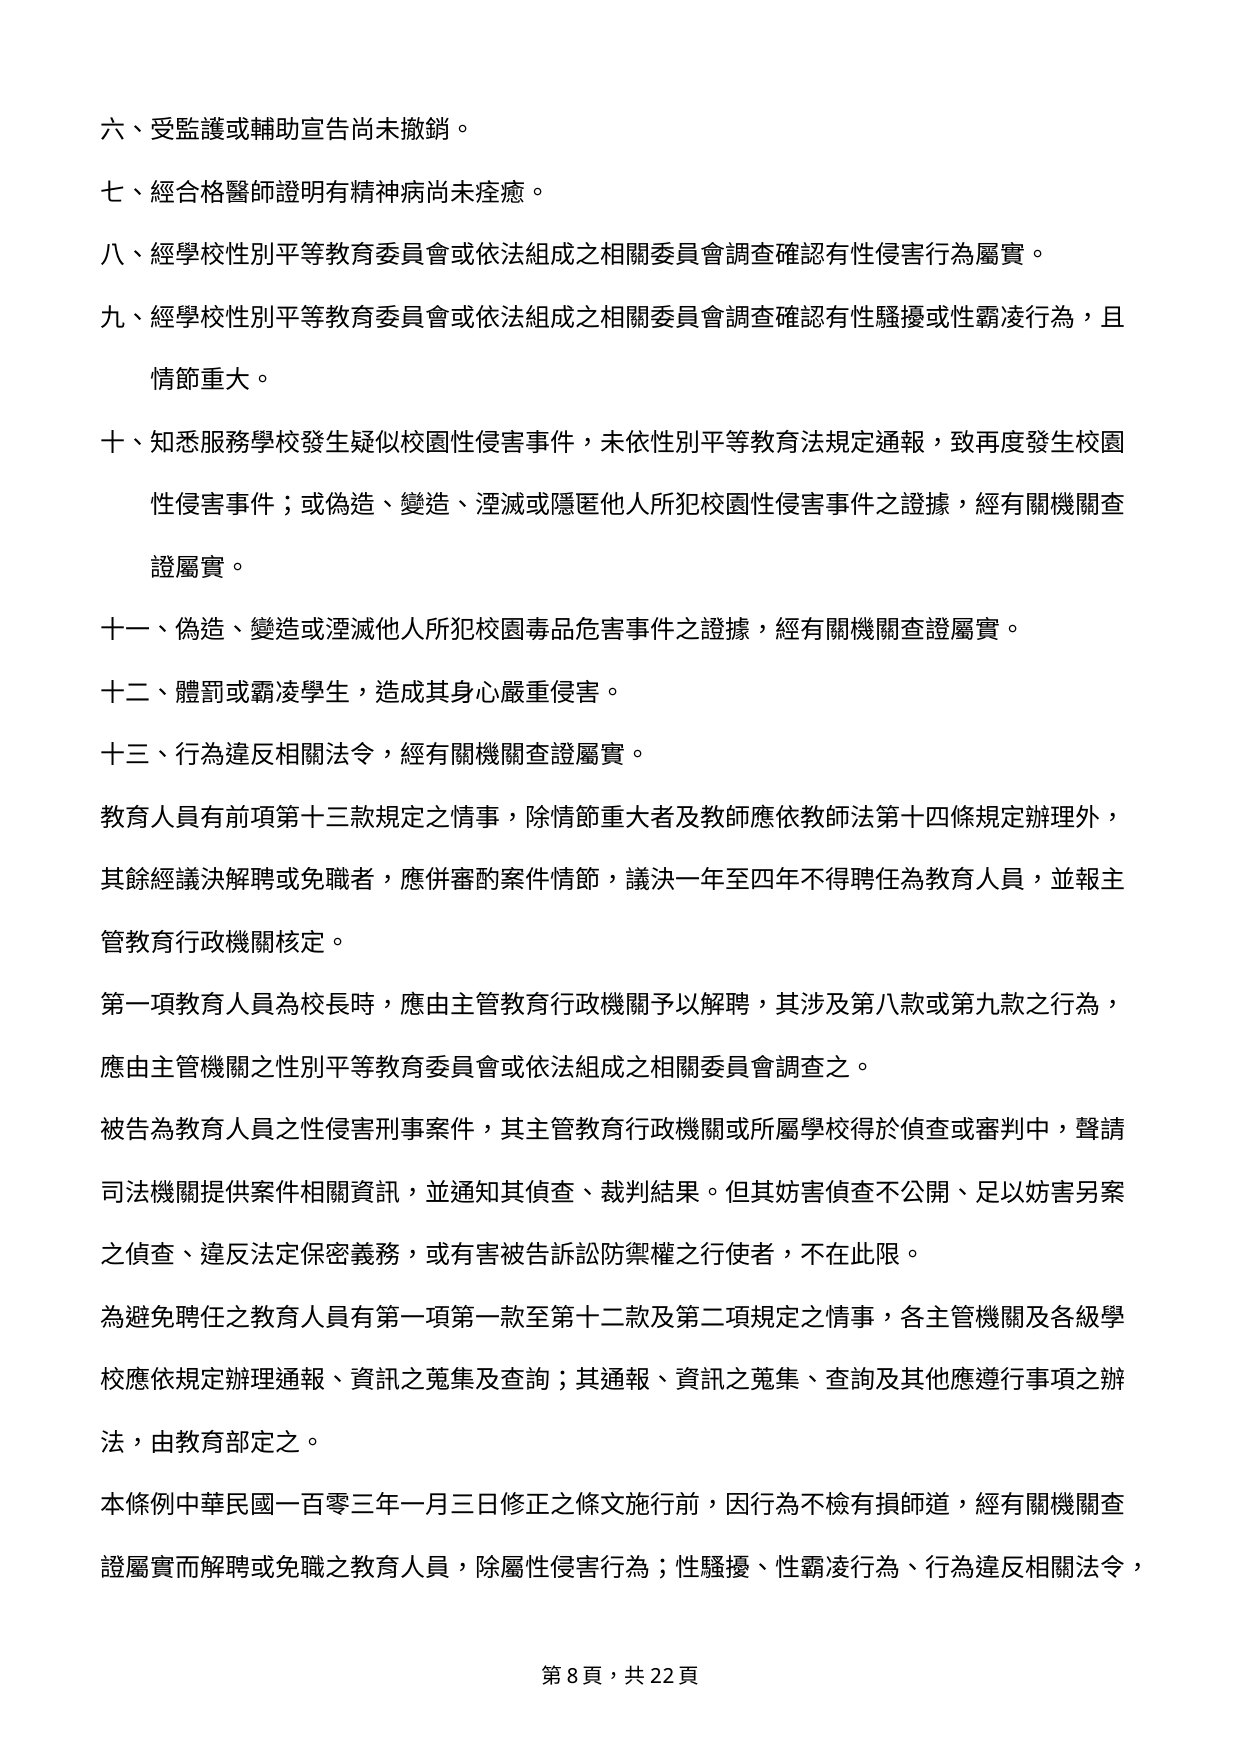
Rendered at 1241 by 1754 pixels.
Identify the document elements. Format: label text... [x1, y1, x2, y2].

text 十三、行為違反相關法令，經有關機關查證屬實。 [100, 711, 1140, 773]
text 十一、偽造、變造或湮滅他人所犯校園毒品危害事件之證據，經有關機關查證屬實。 [100, 586, 1140, 648]
text 七、經合格醫師證明有精神病尚未痊癒。 [100, 148, 1140, 211]
text 第一項教育人員為校長時，應由主管教育行政機關予以解聘，其涉及第八款或第九款之行為，應由主管機關之性別平等教育委員會或依法組成之相關委員會調查之。 [100, 961, 1140, 1086]
text 十、知悉服務學校發生疑似校園性侵害事件，未依性別平等教育法規定通報，致再度發生校園性侵害事件；或偽造、變造、湮滅或隱匿他人所犯校園性侵害事件之證據，經有關機關查證屬實。 [100, 398, 1140, 586]
text 六、受監護或輔助宣告尚未撤銷。 [100, 86, 1140, 148]
text 為避免聘任之教育人員有第一項第一款至第十二款及第二項規定之情事，各主管機關及各級學校應依規定辦理通報、資訊之蒐集及查詢；其通報、資訊之蒐集、查詢及其他應遵行事項之辦法，由教育部定之。 [100, 1273, 1140, 1461]
text 教育人員有前項第十三款規定之情事，除情節重大者及教師應依教師法第十四條規定辦理外，其餘經議決解聘或免職者，應併審酌案件情節，議決一年至四年不得聘任為教育人員，並報主管教育行政機關核定。 [100, 773, 1140, 961]
text 本條例中華民國一百零三年一月三日修正之條文施行前，因行為不檢有損師道，經有關機關查證屬實而解聘或免職之教育人員，除屬性侵害行為；性騷擾、性霸凌行為、行為違反相關法令，且情節重大；體罰或霸凌學生造成其身心嚴重侵害者外，於解聘或免職生效日起算逾四年者，得聘任為教育人員。 [100, 1461, 1140, 1586]
text 十二、體罰或霸凌學生，造成其身心嚴重侵害。 [100, 648, 1140, 711]
text 被告為教育人員之性侵害刑事案件，其主管教育行政機關或所屬學校得於偵查或審判中，聲請司法機關提供案件相關資訊，並通知其偵查、裁判結果。但其妨害偵查不公開、足以妨害另案之偵查、違反法定保密義務，或有害被告訴訟防禦權之行使者，不在此限。 [100, 1086, 1140, 1273]
text 九、經學校性別平等教育委員會或依法組成之相關委員會調查確認有性騷擾或性霸凌行為，且情節重大。 [100, 273, 1140, 398]
text 八、經學校性別平等教育委員會或依法組成之相關委員會調查確認有性侵害行為屬實。 [100, 211, 1140, 273]
